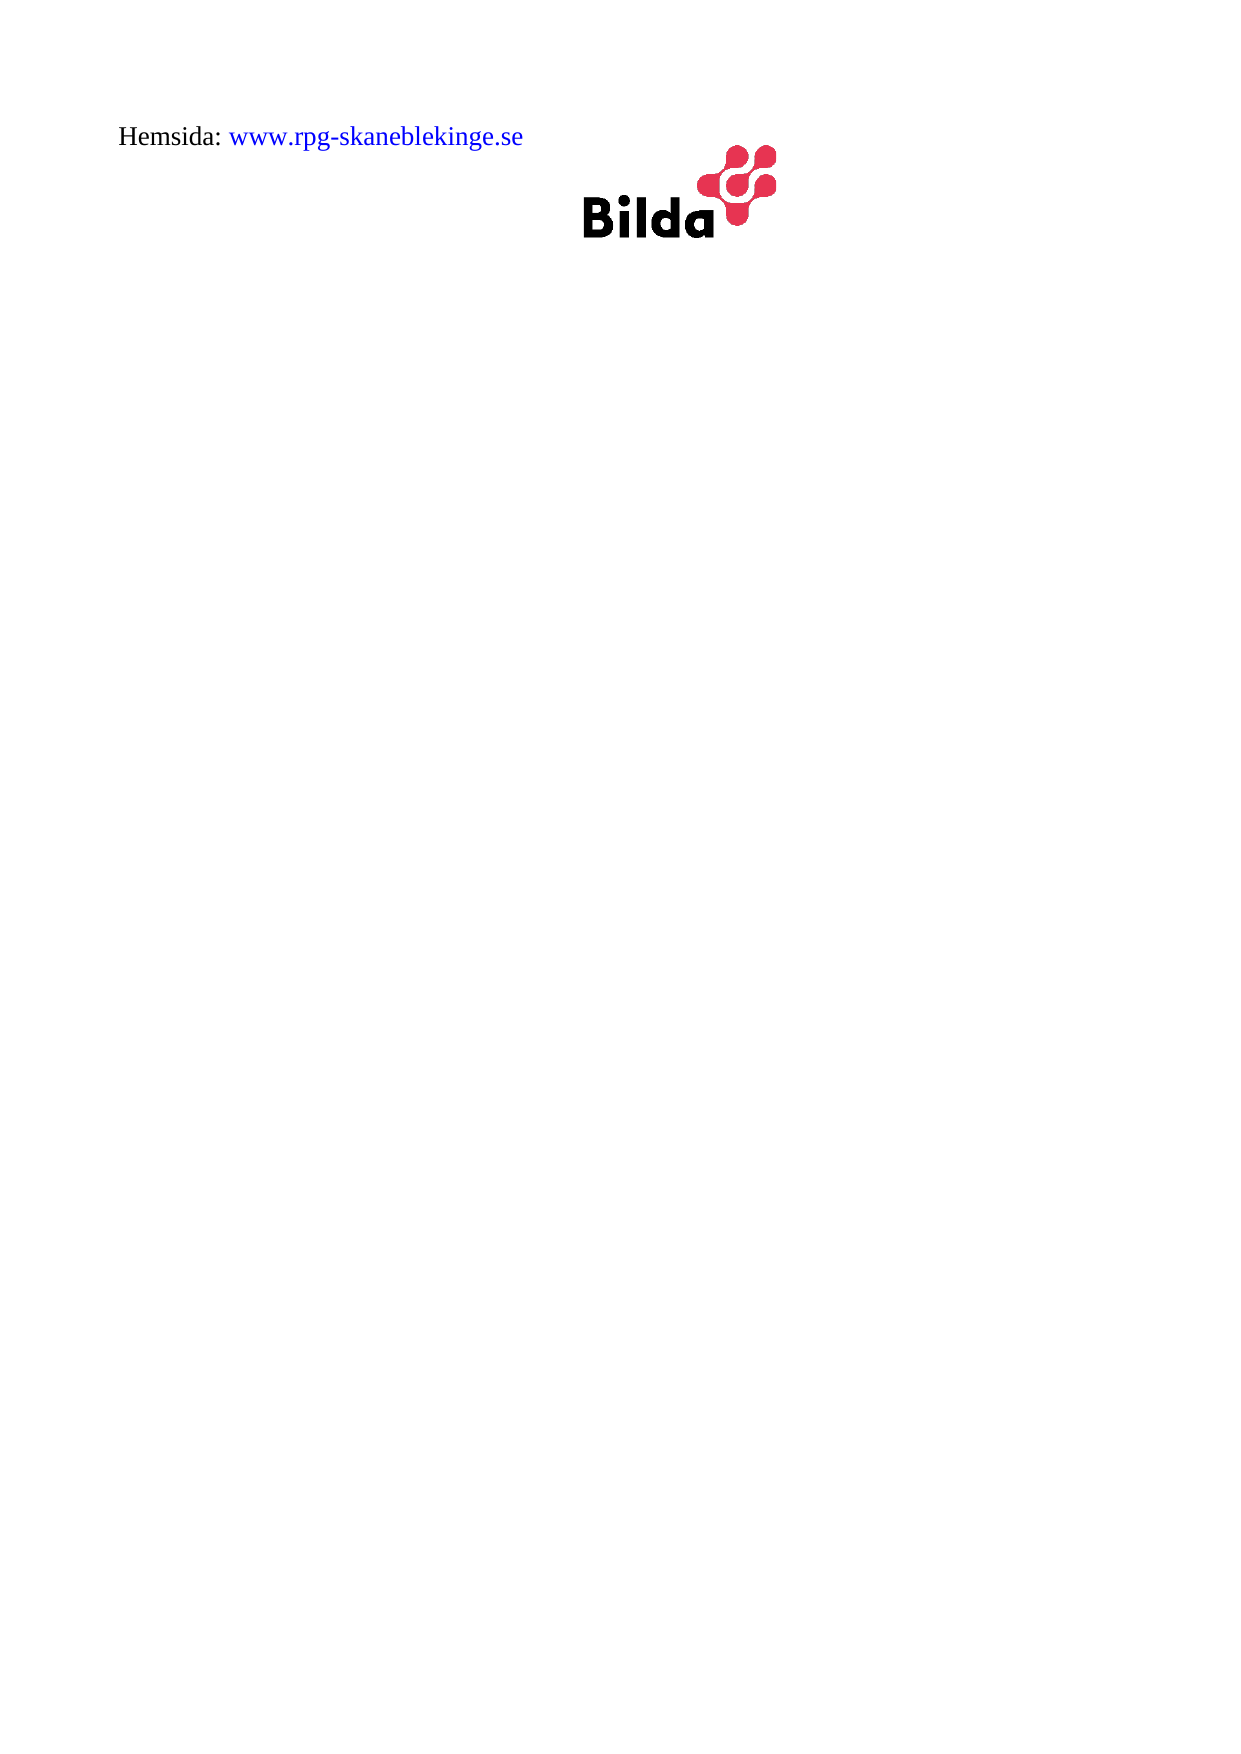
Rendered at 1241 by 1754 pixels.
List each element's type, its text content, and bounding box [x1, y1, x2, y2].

text Hemsida: www.rpg-skaneblekinge.se [118, 118, 1122, 237]
